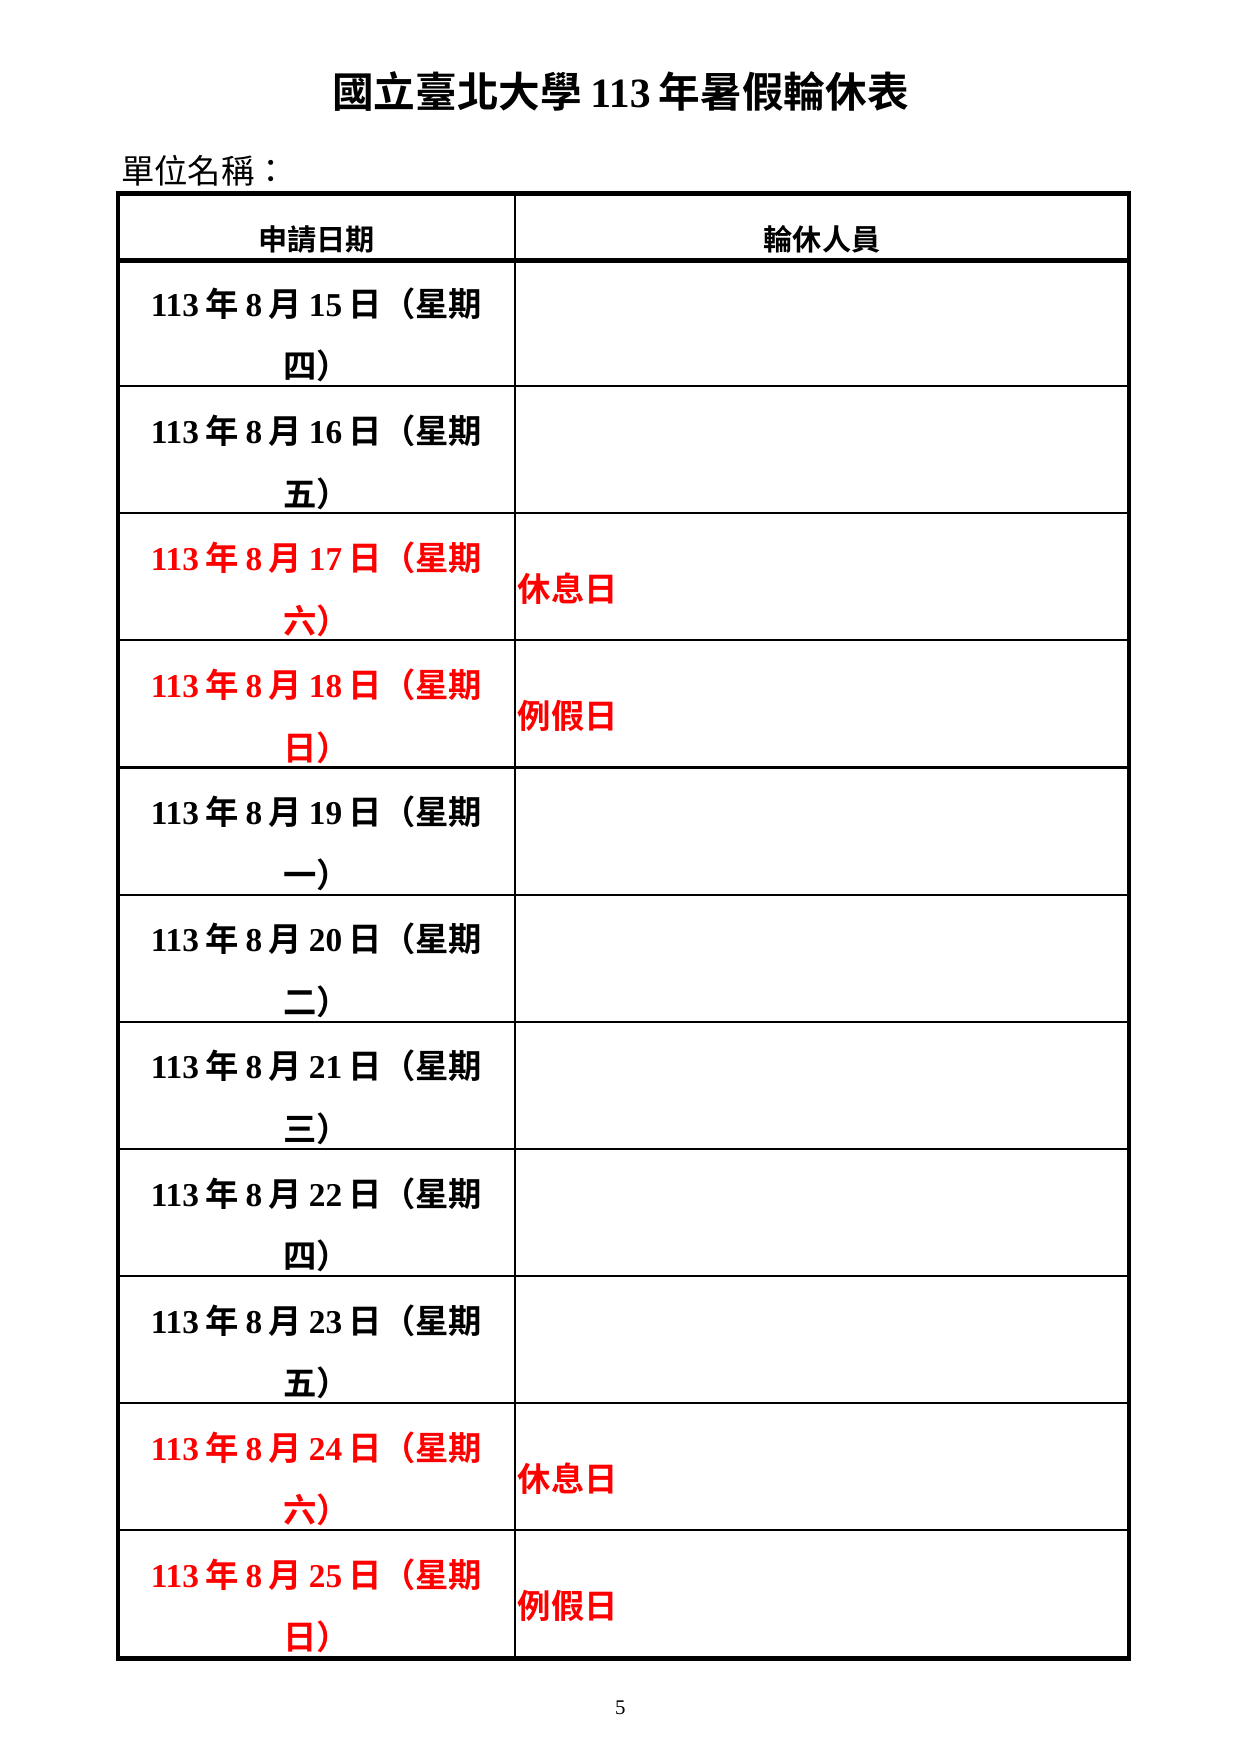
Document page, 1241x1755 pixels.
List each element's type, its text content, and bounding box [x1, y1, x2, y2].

table_cell 113年8月17日（星期六） [120, 514, 514, 639]
table_cell 113年8月18日（星期日） [120, 641, 514, 766]
table_cell [516, 1277, 1127, 1402]
table_cell 113年8月25日（星期日） [120, 1531, 514, 1656]
table_cell 例假日 [516, 1531, 1127, 1656]
table_cell 休息日 [516, 514, 1127, 639]
table_cell 113年8月24日（星期六） [120, 1404, 514, 1529]
table_cell [516, 263, 1127, 385]
table_cell 113年8月23日（星期五） [120, 1277, 514, 1402]
table_cell [516, 769, 1127, 893]
table_cell 113年8月15日（星期四） [120, 263, 514, 385]
table_cell 113年8月22日（星期四） [120, 1150, 514, 1275]
table_cell 輪休人員 [516, 196, 1127, 258]
table_cell [516, 387, 1127, 512]
table_cell [516, 1150, 1127, 1275]
table_cell 休息日 [516, 1404, 1127, 1529]
table_cell [516, 1023, 1127, 1148]
table_cell 113年8月21日（星期三） [120, 1023, 514, 1148]
table_cell [516, 896, 1127, 1021]
table_cell 113年8月19日（星期一） [120, 769, 514, 893]
table_cell 例假日 [516, 641, 1127, 766]
table_cell 113年8月20日（星期二） [120, 896, 514, 1021]
table_header 單位名稱： [118, 126, 1129, 191]
table_cell 申請日期 [120, 196, 514, 258]
table_cell 113年8月16日（星期五） [120, 387, 514, 512]
